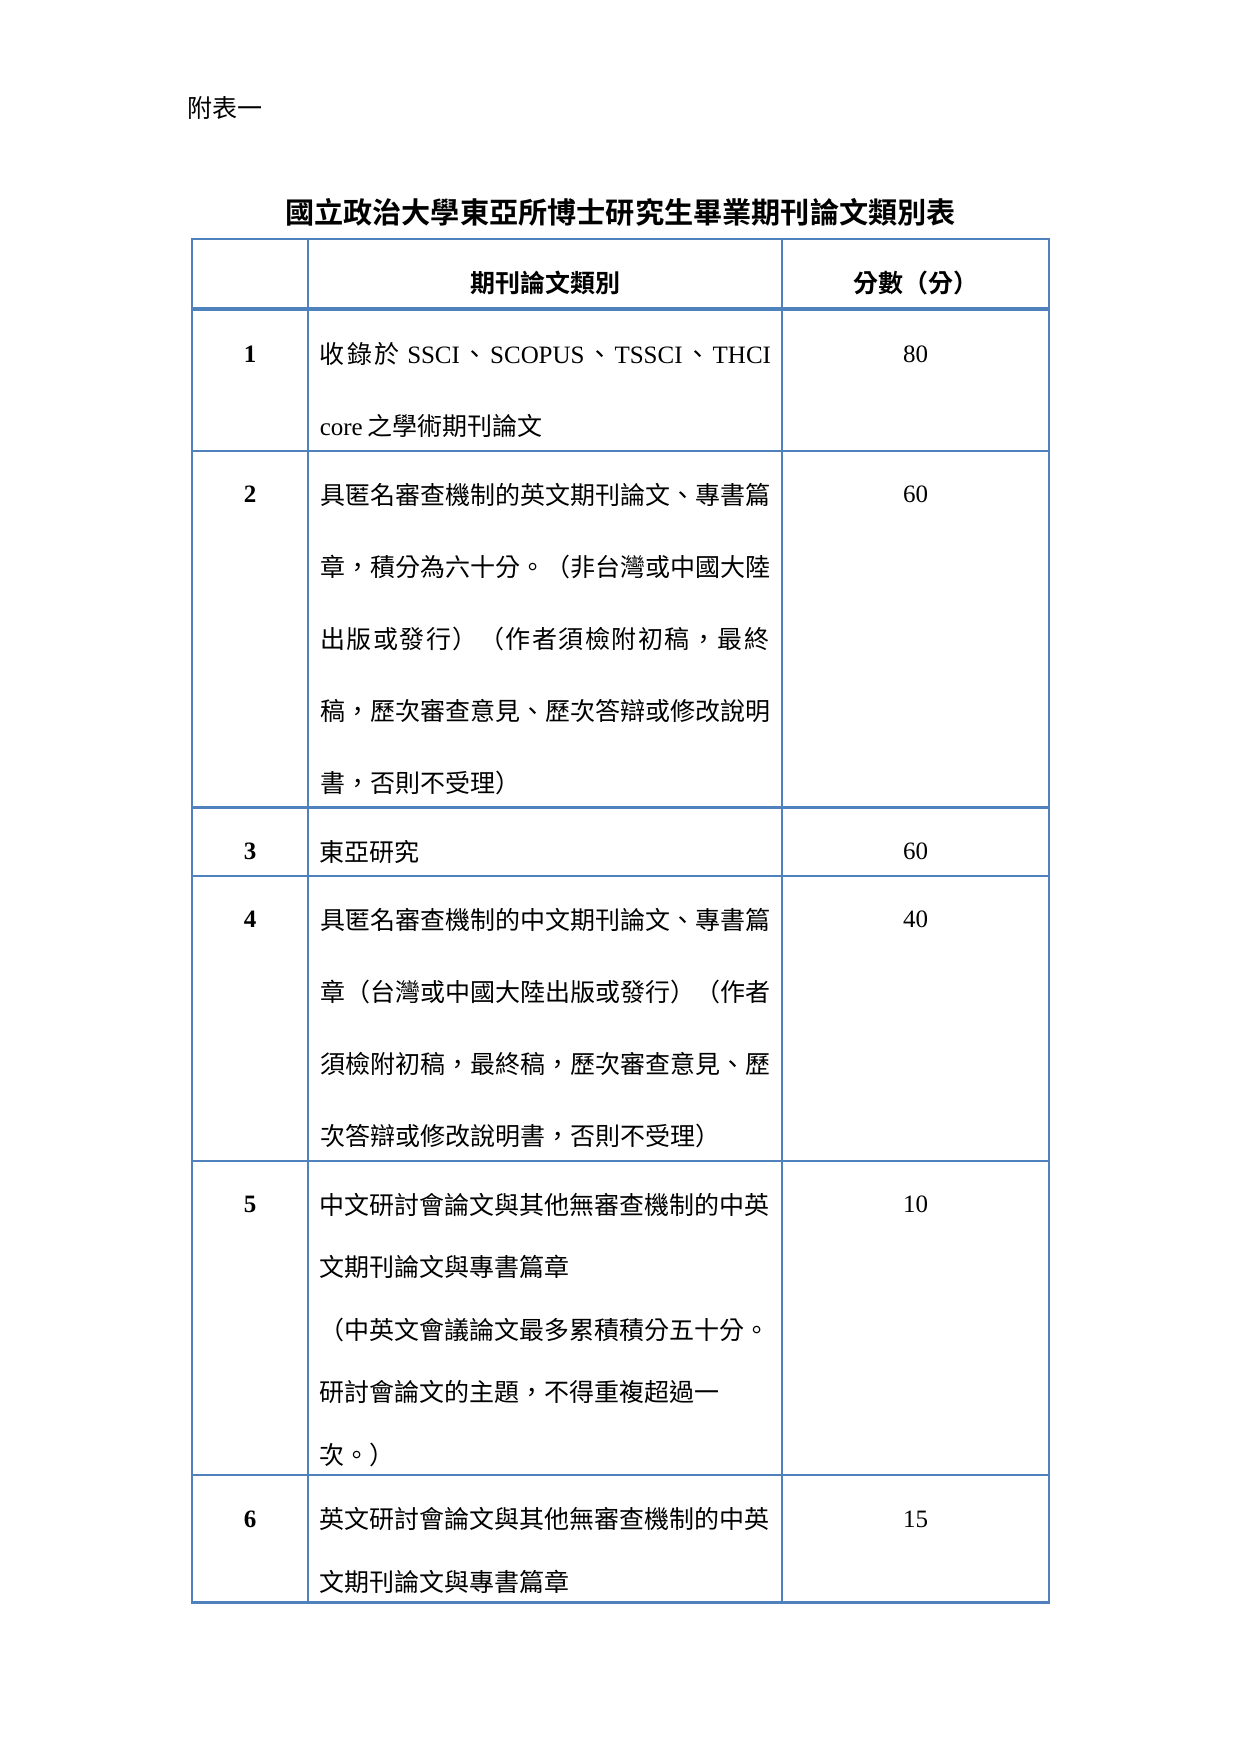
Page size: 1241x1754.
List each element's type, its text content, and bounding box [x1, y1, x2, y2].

table_cell 具匿名審查機制的中文期刊論文、專書篇章（台灣或中國大陸出版或發行）（作者須檢附初稿，最終稿，歷次審查意見、歷次答辯或修改說明書，否則不受理） [309, 877, 781, 1160]
text 國立政治大學東亞所博士研究生畢業期刊論文類別表 [187, 169, 1053, 232]
table_cell 40 [783, 877, 1048, 1160]
table_cell 6 [193, 1476, 307, 1601]
table_cell 60 [783, 452, 1048, 806]
table_cell 4 [193, 877, 307, 1160]
table_header [193, 240, 307, 307]
table_cell 英文研討會論文與其他無審查機制的中英文期刊論文與專書篇章 [309, 1476, 781, 1601]
table_cell 中文研討會論文與其他無審查機制的中英文期刊論文與專書篇章 （中英文會議論文最多累積積分五十分。研討會論文的主題，不得重複超過一次。） [309, 1162, 781, 1474]
table_cell 東亞研究 [309, 809, 781, 875]
table_cell 2 [193, 452, 307, 806]
table_cell 15 [783, 1476, 1048, 1601]
table_cell 80 [783, 311, 1048, 450]
table_header 分數（分） [783, 240, 1048, 307]
table_cell 60 [783, 809, 1048, 875]
table_cell 1 [193, 311, 307, 450]
table_cell 收錄於SSCI、SCOPUS、TSSCI、THCI core之學術期刊論文 [309, 311, 781, 450]
table_cell 10 [783, 1162, 1048, 1474]
table_cell 具匿名審查機制的英文期刊論文、專書篇章，積分為六十分。（非台灣或中國大陸出版或發行）（作者須檢附初稿，最終稿，歷次審查意見、歷次答辯或修改說明書，否則不受理） [309, 452, 781, 806]
table_cell 3 [193, 809, 307, 875]
table_header 期刊論文類別 [309, 240, 781, 307]
table_cell 5 [193, 1162, 307, 1474]
